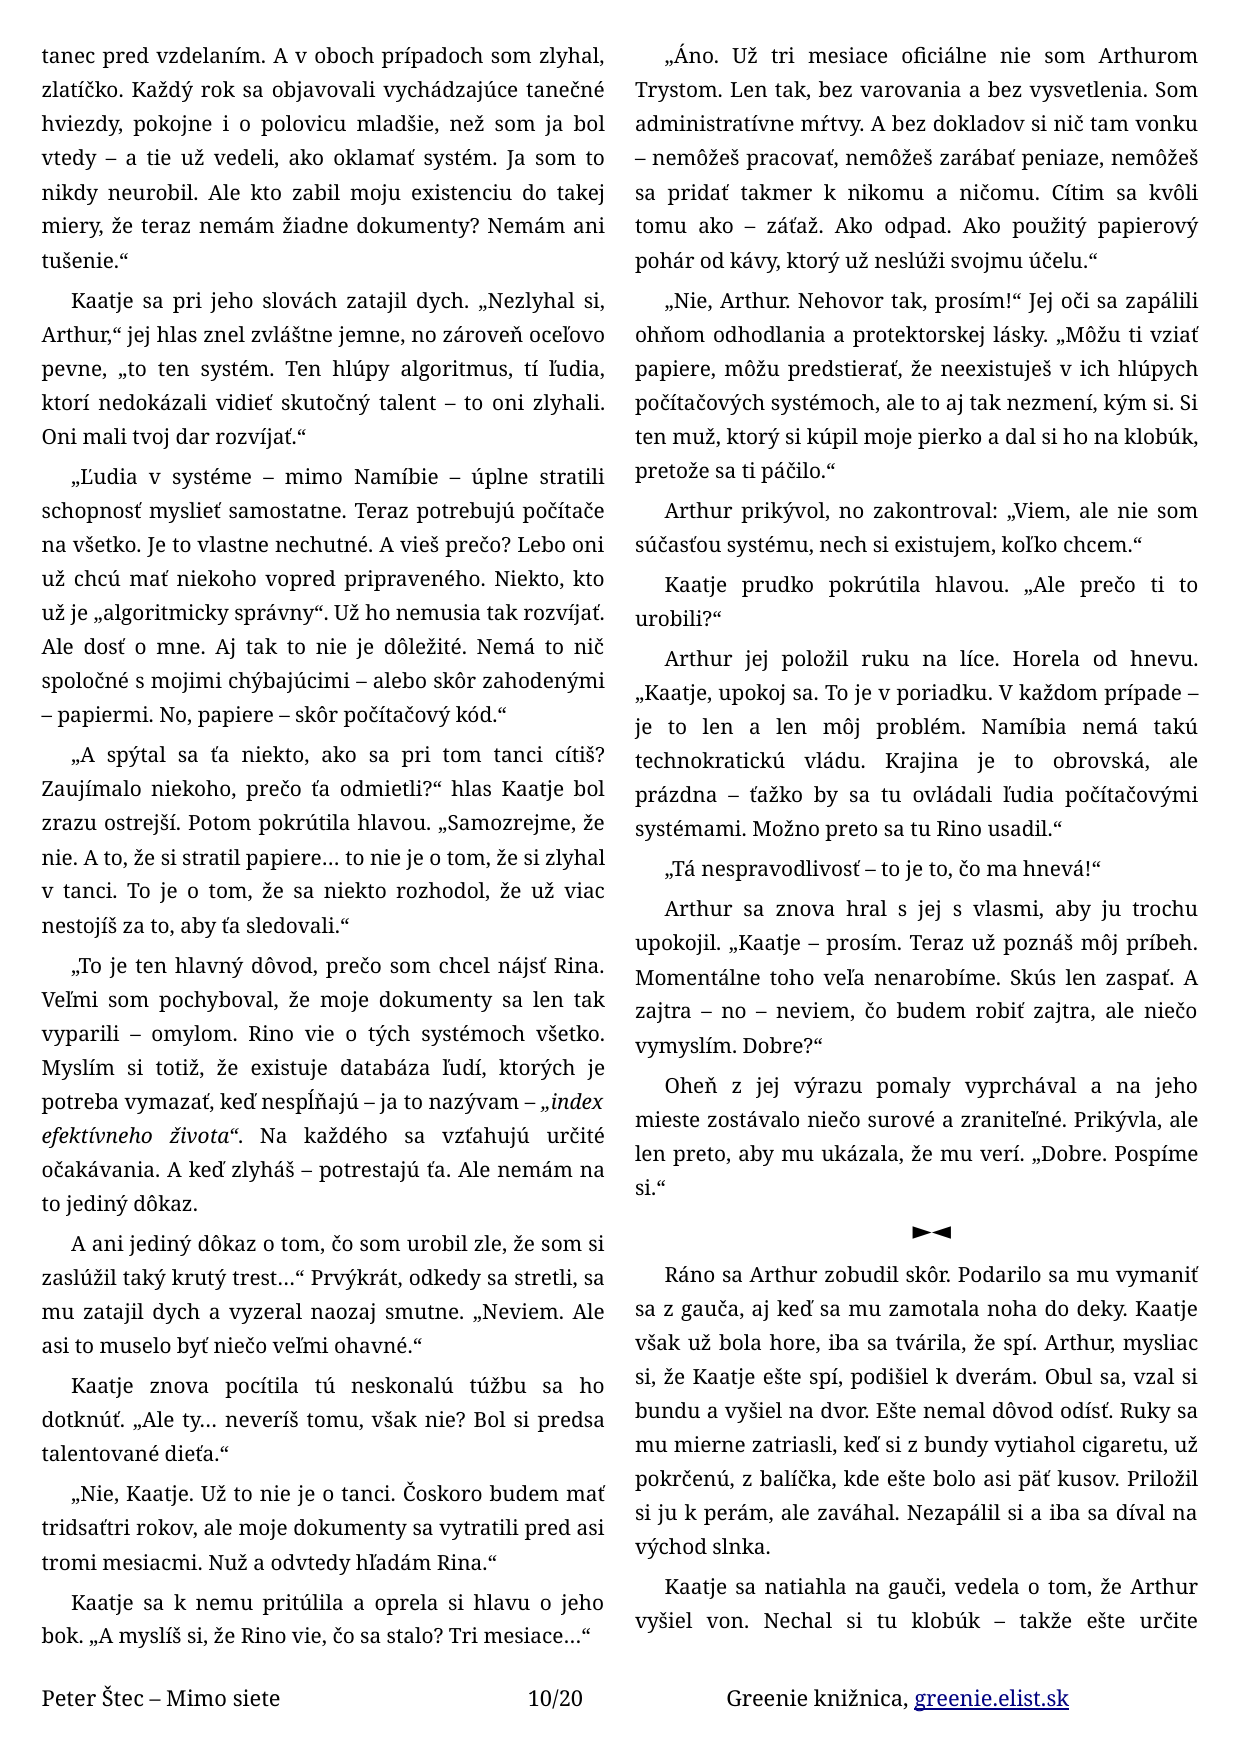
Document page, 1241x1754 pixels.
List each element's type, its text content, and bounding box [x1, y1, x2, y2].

text Arthur jej položil ruku na líce. Horela od hnevu. „Kaatje, upokoj sa. To je v poriadku. V každom prípade – je to len a len môj problém. Namíbia nemá takú technokratickú vládu. Krajina je to obrovská, ale prázdna – ťažko by sa tu ovládali ľudia počítačovými systémami. Možno preto sa tu Rino usadil.“ [635, 644, 1199, 843]
text Kaatje sa k nemu pritúlila a oprela si hlavu o jeho bok. „A myslíš si, že Rino vie, čo sa stalo? Tri mesiace…“ [41, 1588, 605, 1650]
text Ráno sa Arthur zobudil skôr. Podarilo sa mu vymaniť sa z gauča, aj keď sa mu zamotala noha do deky. Kaatje však už bola hore, iba sa tvárila, že spí. Arthur, mysliac si, že Kaatje ešte spí, podišiel k dverám. Obul sa, vzal si bundu a vyšiel na dvor. Ešte nemal dôvod odísť. Ruky sa mu mierne zatriasli, keď si z bundy vytiahol cigaretu, už pokrčenú, z balíčka, kde ešte bolo asi päť kusov. Priložil si ju k perám, ale zaváhal. Nezapálil si a iba sa díval na východ slnka. [635, 1260, 1199, 1561]
text „Nie, Arthur. Nehovor tak, prosím!“ Jej oči sa zapálili ohňom odhodlania a protektorskej lásky. „Môžu ti vziať papiere, môžu predstierať, že neexistuješ v ich hlúpych počítačových systémoch, ale to aj tak nezmení, kým si. Si ten muž, ktorý si kúpil moje pierko a dal si ho na klobúk, pretože sa ti páčilo.“ [635, 286, 1199, 484]
text Kaatje sa pri jeho slovách zatajil dych. „Nezlyhal si, Arthur,“ jej hlas znel zvláštne jemne, no zároveň oceľovo pevne, „to ten systém. Ten hlúpy algoritmus, tí ľudia, ktorí nedokázali vidieť skutočný talent – to oni zlyhali. Oni mali tvoj dar rozvíjať.“ [41, 286, 605, 450]
text ►◄ [635, 1213, 1199, 1247]
text Kaatje prudko pokrútila hlavou. „Ale prečo ti to urobili?“ [635, 570, 1199, 633]
text Arthur sa znova hral s jej s vlasmi, aby ju trochu upokojil. „Kaatje – prosím. Teraz už poznáš môj príbeh. Momentálne toho veľa nenarobíme. Skús len zaspať. A zajtra – no – neviem, čo budem robiť zajtra, ale niečo vymyslím. Dobre?“ [635, 894, 1199, 1059]
text „A spýtal sa ťa niekto, ako sa pri tom tanci cítiš? Zaujímalo niekoho, prečo ťa odmietli?“ hlas Kaatje bol zrazu ostrejší. Potom pokrútila hlavou. „Samozrejme, že nie. A to, že si stratil papiere… to nie je o tom, že si zlyhal v tanci. To je o tom, že sa niekto rozhodol, že už viac nestojíš za to, aby ťa sledovali.“ [41, 740, 605, 939]
text „To je ten hlavný dôvod, prečo som chcel nájsť Rina. Veľmi som pochyboval, že moje dokumenty sa len tak vyparili – omylom. Rino vie o tých systémoch všetko. Myslím si totiž, že existuje databáza ľudí, ktorých je potreba vymazať, keď nespĺňajú – ja to nazývam – „index efektívneho života“. Na každého sa vzťahujú určité očakávania. A keď zlyháš – potrestajú ťa. Ale nemám na to jediný dôkaz. [41, 951, 605, 1218]
text „Áno. Už tri mesiace oficiálne nie som Arthurom Trystom. Len tak, bez varovania a bez vysvetlenia. Som administratívne mŕtvy. A bez dokladov si nič tam vonku – nemôžeš pracovať, nemôžeš zarábať peniaze, nemôžeš sa pridať takmer k nikomu a ničomu. Cítim sa kvôli tomu ako – záťaž. Ako odpad. Ako použitý papierový pohár od kávy, ktorý už neslúži svojmu účelu.“ [635, 41, 1199, 274]
text tanec pred vzdelaním. A v oboch prípadoch som zlyhal, zlatíčko. Každý rok sa objavovali vychádzajúce tanečné hviezdy, pokojne i o polovicu mladšie, než som ja bol vtedy – a tie už vedeli, ako oklamať systém. Ja som to nikdy neurobil. Ale kto zabil moju existenciu do takej miery, že teraz nemám žiadne dokumenty? Nemám ani tušenie.“ [41, 41, 605, 274]
text A ani jediný dôkaz o tom, čo som urobil zle, že som si zaslúžil taký krutý trest…“ Prvýkrát, odkedy sa stretli, sa mu zatajil dych a vyzeral naozaj smutne. „Neviem. Ale asi to muselo byť niečo veľmi ohavné.“ [41, 1229, 605, 1360]
text Kaatje znova pocítila tú neskonalú túžbu sa ho dotknúť. „Ale ty… neveríš tomu, však nie? Bol si predsa talentované dieťa.“ [41, 1371, 605, 1468]
text „Tá nespravodlivosť – to je to, čo ma hnevá!“ [635, 854, 1199, 883]
text Arthur prikývol, no zakontroval: „Viem, ale nie som súčasťou systému, nech si existujem, koľko chcem.“ [635, 496, 1199, 558]
text „Ľudia v systéme – mimo Namíbie – úplne stratili schopnosť myslieť samostatne. Teraz potrebujú počítače na všetko. Je to vlastne nechutné. A vieš prečo? Lebo oni už chcú mať niekoho vopred pripraveného. Niekto, kto už je „algoritmicky správny“. Už ho nemusia tak rozvíjať. Ale dosť o mne. Aj tak to nie je dôležité. Nemá to nič spoločné s mojimi chýbajúcimi – alebo skôr zahodenými – papiermi. No, papiere – skôr počítačový kód.“ [41, 462, 605, 729]
text Kaatje sa natiahla na gauči, vedela o tom, že Arthur vyšiel von. Nechal si tu klobúk – takže ešte určite [635, 1572, 1199, 1635]
text „Nie, Kaatje. Už to nie je o tanci. Čoskoro budem mať tridsaťtri rokov, ale moje dokumenty sa vytratili pred asi tromi mesiacmi. Nuž a odvtedy hľadám Rina.“ [41, 1479, 605, 1576]
text Oheň z jej výrazu pomaly vyprchával a na jeho mieste zostávalo niečo surové a zraniteľné. Prikývla, ale len preto, aby mu ukázala, že mu verí. „Dobre. Pospíme si.“ [635, 1071, 1199, 1201]
